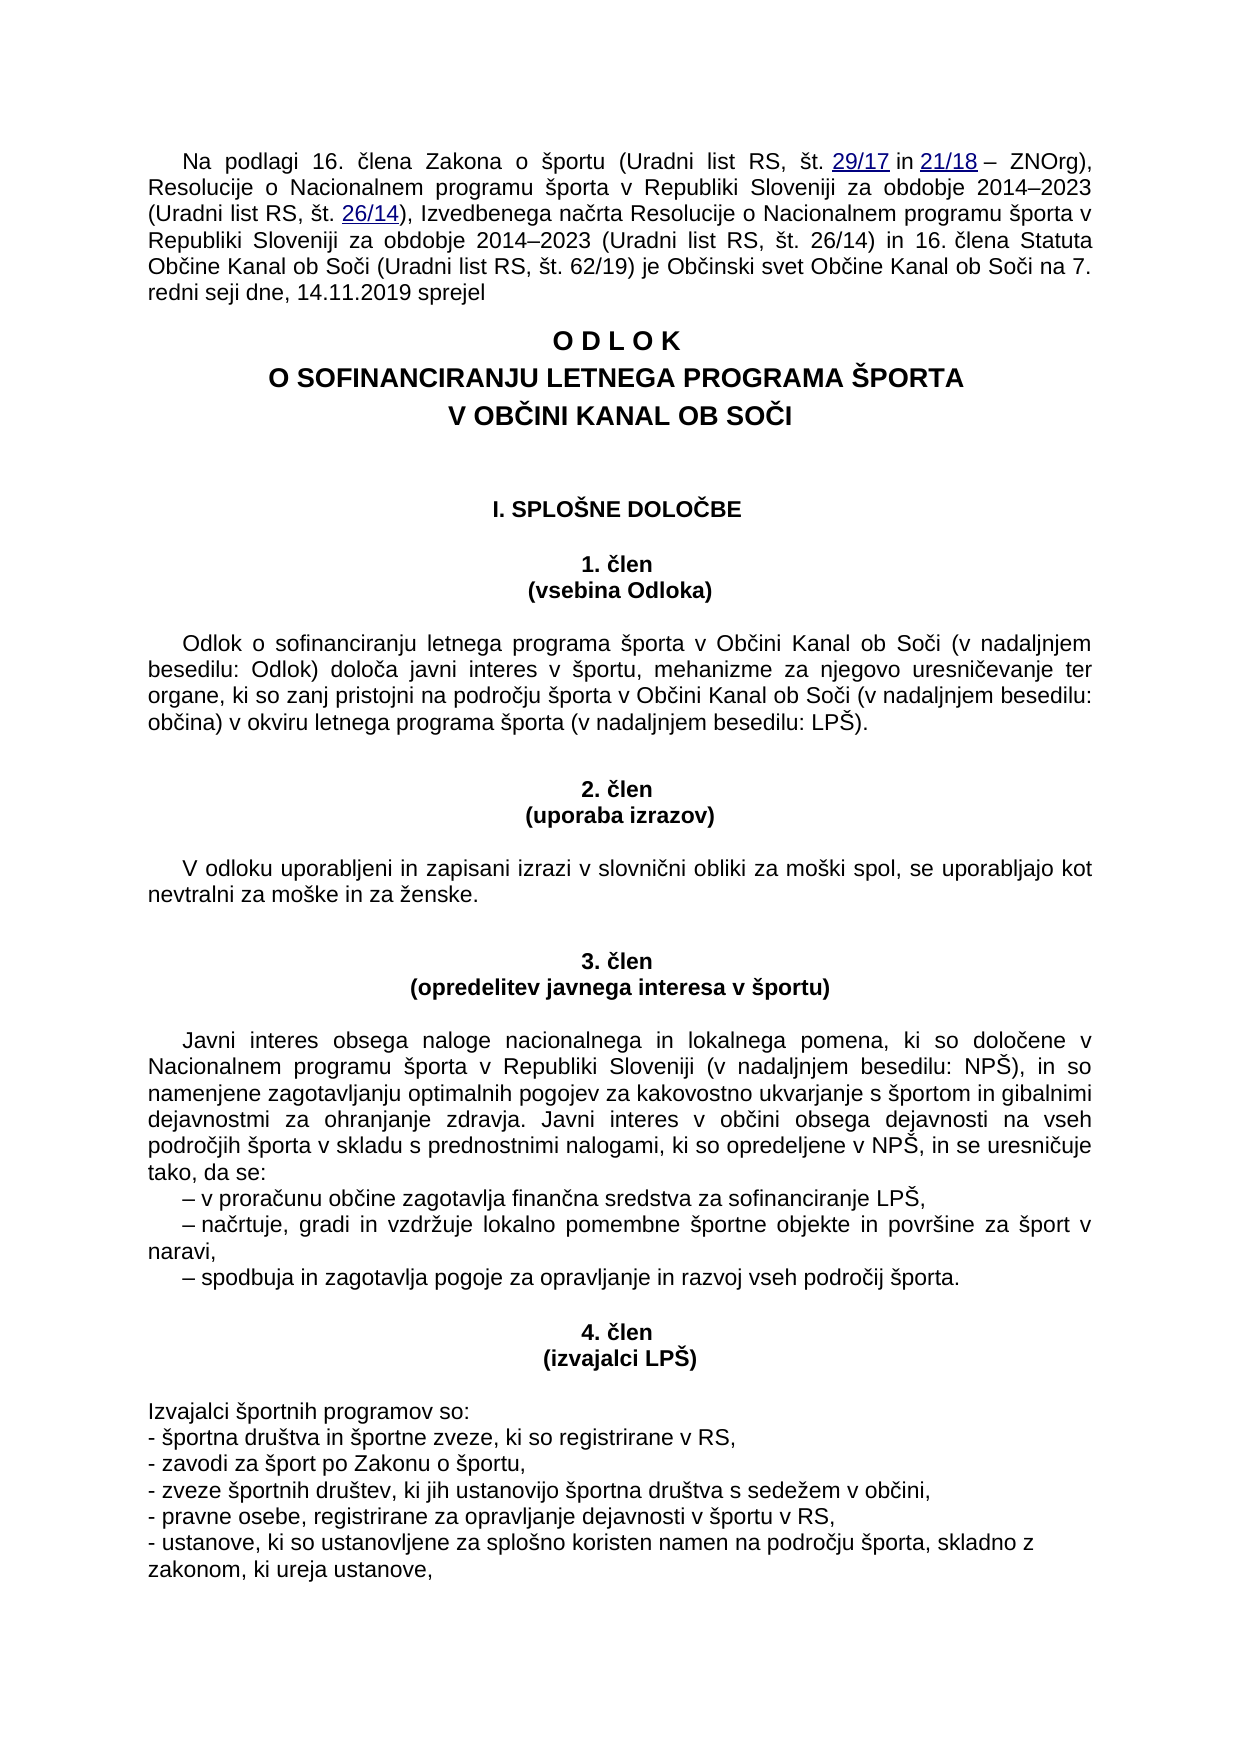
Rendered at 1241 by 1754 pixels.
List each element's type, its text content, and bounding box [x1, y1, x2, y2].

text V odloku uporabljeni in zapisani izrazi v slovnični obliki za moški spol, se uporabljajo kot nevtralni za moške in za ženske. [148, 855, 1093, 907]
text - zveze športnih društev, ki jih ustanovijo športna društva s sedežem v občini, [148, 1477, 1093, 1503]
text - ustanove, ki so ustanovljene za splošno koristen namen na področju športa, skladno z zakonom, ki ureja ustanove, [148, 1529, 1093, 1582]
text 1. člen [148, 551, 1093, 577]
text O D L O K [148, 318, 1093, 356]
text - pravne osebe, registrirane za opravljanje dejavnosti v športu v RS, [148, 1503, 1093, 1529]
text – spodbuja in zagotavlja pogoje za opravljanje in razvoj vseh področij športa. [148, 1264, 1093, 1291]
text 4. člen [148, 1318, 1093, 1345]
text – v proračunu občine zagotavlja finančna sredstva za sofinanciranje LPŠ, [148, 1185, 1093, 1211]
text - športna društva in športne zveze, ki so registrirane v RS, [148, 1424, 1093, 1450]
text (uporaba izrazov) [148, 802, 1093, 828]
text 2. člen [148, 776, 1093, 802]
text (izvajalci LPŠ) [148, 1345, 1093, 1371]
text (vsebina Odloka) [148, 577, 1093, 603]
text O SOFINANCIRANJU LETNEGA PROGRAMA ŠPORTA [148, 356, 1093, 393]
text - zavodi za šport po Zakonu o športu, [148, 1450, 1093, 1477]
text I. SPLOŠNE DOLOČBE [148, 496, 1093, 523]
text (opredelitev javnega interesa v športu) [148, 974, 1093, 1001]
text Javni interes obsega naloge nacionalnega in lokalnega pomena, ki so določene v Nacionalnem programu športa v Republiki Sloveniji (v nadaljnjem besedilu: NPŠ), in so namenjene zagotavljanju optimalnih pogojev za kakovostno ukvarjanje s športom in gibalnimi dejavnostmi za ohranjanje zdravja. Javni interes v občini obsega dejavnosti na vseh področjih športa v skladu s prednostnimi nalogami, ki so opredeljene v NPŠ, in se uresničuje tako, da se: [148, 1027, 1093, 1185]
text Na podlagi 16. člena Zakona o športu (Uradni list RS, št. 29/17 in 21/18 – ZNOrg), Resolucije o Nacionalnem programu športa v Republiki Sloveniji za obdobje 2014–2023 (Uradni list RS, št. 26/14), Izvedbenega načrta Resolucije o Nacionalnem programu športa v Republiki Sloveniji za obdobje 2014–2023 (Uradni list RS, št. 26/14) in 16. člena Statuta Občine Kanal ob Soči (Uradni list RS, št. 62/19) je Občinski svet Občine Kanal ob Soči na 7. redni seji dne, 14.11.2019 sprejel [148, 148, 1093, 306]
text Odlok o sofinanciranju letnega programa športa v Občini Kanal ob Soči (v nadaljnjem besedilu: Odlok) določa javni interes v športu, mehanizme za njegovo uresničevanje ter organe, ki so zanj pristojni na področju športa v Občini Kanal ob Soči (v nadaljnjem besedilu: občina) v okviru letnega programa športa (v nadaljnjem besedilu: LPŠ). [148, 630, 1093, 735]
text Izvajalci športnih programov so: [148, 1398, 1093, 1424]
text 3. člen [148, 948, 1093, 974]
text V OBČINI KANAL OB SOČI [148, 393, 1093, 431]
text – načrtuje, gradi in vzdržuje lokalno pomembne športne objekte in površine za šport v naravi, [148, 1211, 1093, 1264]
